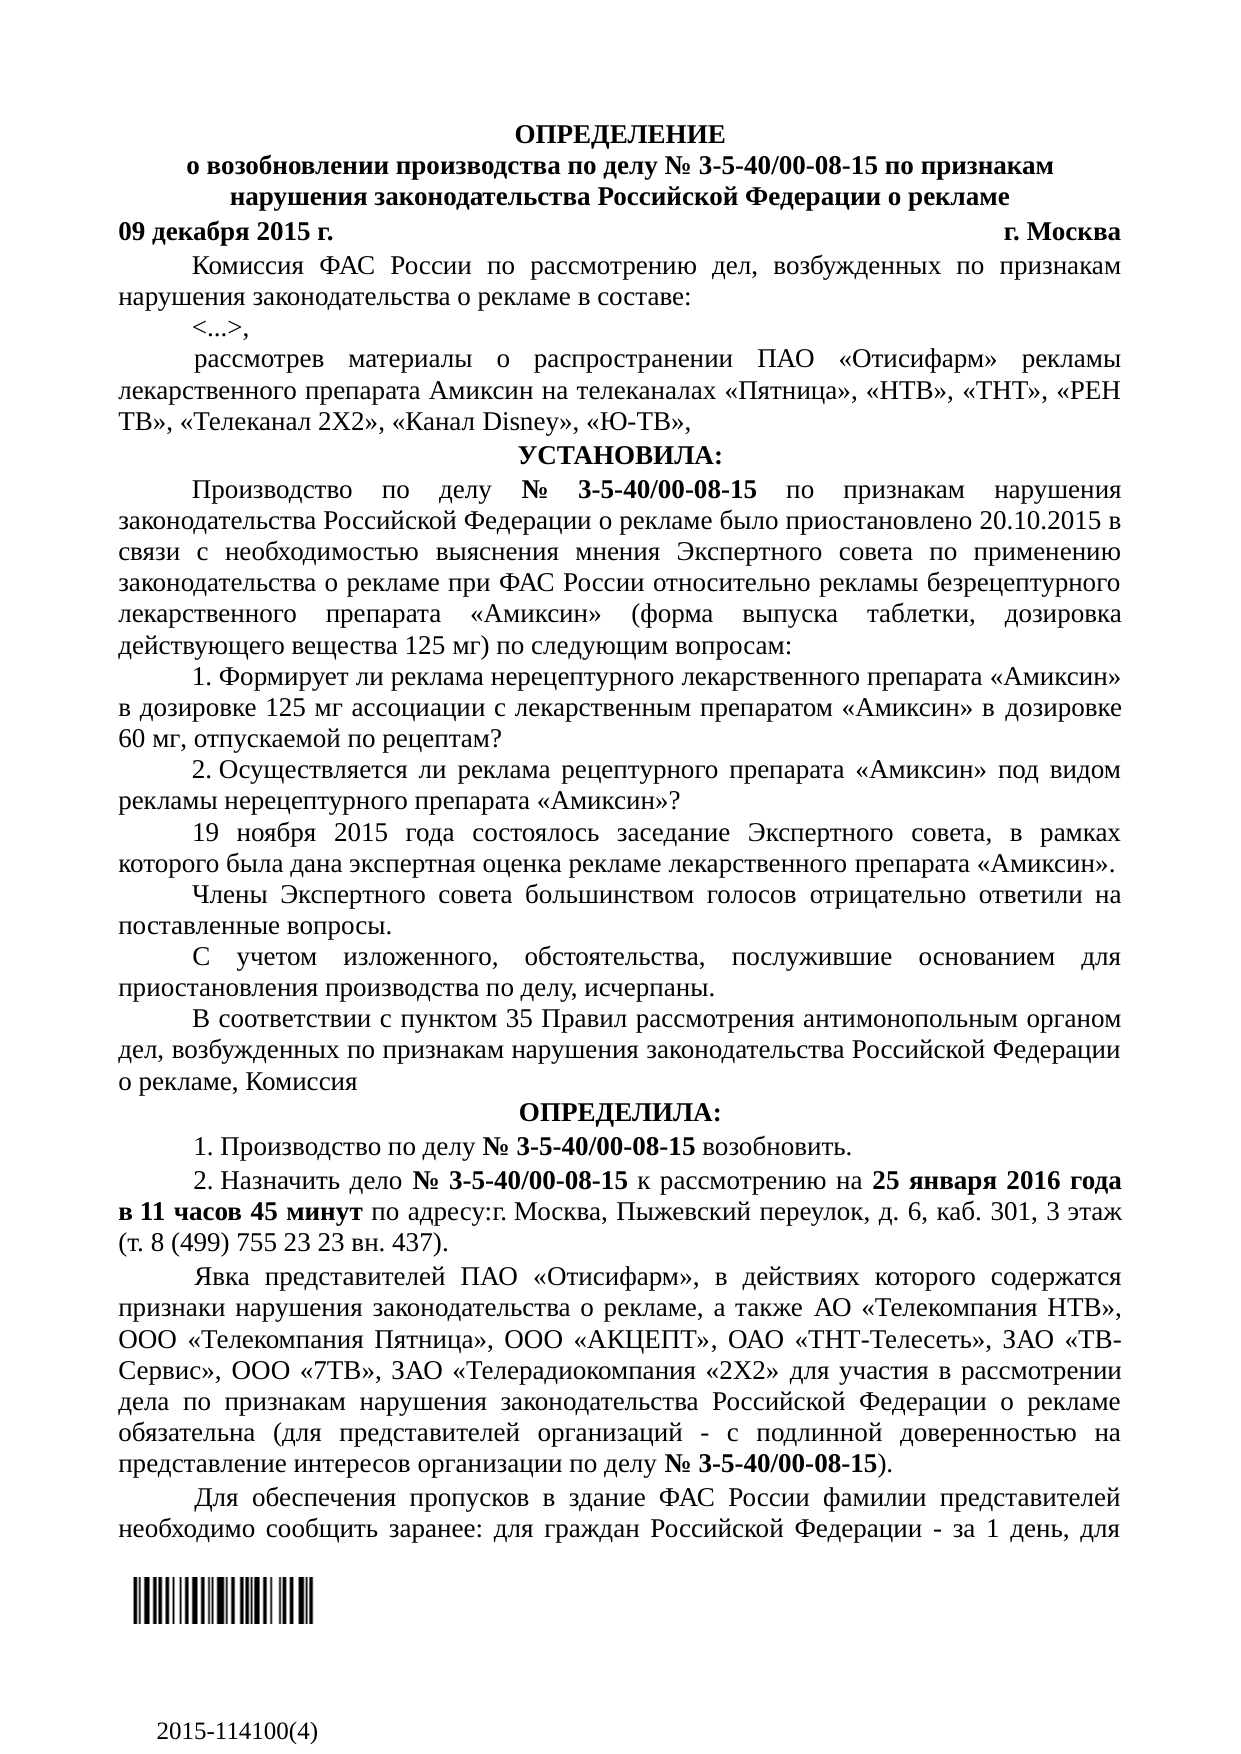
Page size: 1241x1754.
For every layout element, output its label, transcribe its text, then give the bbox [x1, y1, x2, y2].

text 2. Назначить дело № 3-5-40/00-08-15 к рассмотрению на 25 января 2016 года в 11 часов 45 минут по адресу:г. Москва, Пыжевский переулок, д. 6, каб. 301, 3 этаж (т. 8 (499) 755 23 23 вн. 437). [118, 1164, 1122, 1257]
text Производство по делу № 3-5-40/00-08-15 по признакам нарушения законодательства Российской Федерации о рекламе было приостановлено 20.10.2015 в связи с необходимостью выяснения мнения Экспертного совета по применению законодательства о рекламе при ФАС России относительно рекламы безрецептурного лекарственного препарата «Амиксин» (форма выпуска таблетки, дозировка действующего вещества 125 мг) по следующим вопросам: [118, 473, 1122, 660]
text ОПРЕДЕЛЕНИЕ [118, 118, 1122, 149]
text Для обеспечения пропусков в здание ФАС России фамилии представителей необходимо сообщить заранее: для граждан Российской Федерации - за 1 день, для [118, 1481, 1122, 1544]
picture [118, 1577, 331, 1624]
text УСТАНОВИЛА: [118, 439, 1122, 470]
text о возобновлении производства по делу № 3-5-40/00-08-15 по признакам нарушения законодательства Российской Федерации о рекламе [118, 149, 1122, 212]
text 19 ноября 2015 года состоялось заседание Экспертного совета, в рамках которого была дана экспертная оценка рекламе лекарственного препарата «Амиксин». [118, 816, 1122, 878]
text Явка представителей ПАО «Отисифарм», в действиях которого содержатся признаки нарушения законодательства о рекламе, а также АО «Телекомпания НТВ», ООО «Телекомпания Пятница», ООО «АКЦЕПТ», ОАО «ТНТ-Телесеть», ЗАО «ТВ-Сервис», ООО «7ТВ», ЗАО «Телерадиокомпания «2Х2» для участия в рассмотрении дела по признакам нарушения законодательства Российской Федерации о рекламе обязательна (для представителей организаций - с подлинной доверенностью на представление интересов организации по делу № 3-5-40/00-08-15). [118, 1260, 1122, 1478]
text С учетом изложенного, обстоятельства, послужившие основанием для приостановления производства по делу, исчерпаны. [118, 940, 1122, 1002]
text 2. Осуществляется ли реклама рецептурного препарата «Амиксин» под видом рекламы нерецептурного препарата «Амиксин»? [118, 753, 1122, 816]
text 09 декабря 2015 г. г. Москва [118, 215, 1122, 246]
text ОПРЕДЕЛИЛА: [118, 1096, 1122, 1127]
text 1. Формирует ли реклама нерецептурного лекарственного препарата «Амиксин» в дозировке 125 мг ассоциации с лекарственным препаратом «Амиксин» в дозировке 60 мг, отпускаемой по рецептам? [118, 660, 1122, 753]
text <...>, [118, 311, 1122, 343]
text В соответствии с пунктом 35 Правил рассмотрения антимонопольным органом дел, возбужденных по признакам нарушения законодательства Российской Федерации о рекламе, Комиссия [118, 1002, 1122, 1096]
text 1. Производство по делу № 3-5-40/00-08-15 возобновить. [118, 1130, 1122, 1161]
text рассмотрев материалы о распространении ПАО «Отисифарм» рекламы лекарственного препарата Амиксин на телеканалах «Пятница», «НТВ», «ТНТ», «РЕН ТВ», «Телеканал 2Х2», «Канал Disney», «Ю-ТВ», [118, 343, 1122, 436]
text Члены Экспертного совета большинством голосов отрицательно ответили на поставленные вопросы. [118, 878, 1122, 940]
text Комиссия ФАС России по рассмотрению дел, возбужденных по признакам нарушения законодательства о рекламе в составе: [118, 249, 1122, 311]
